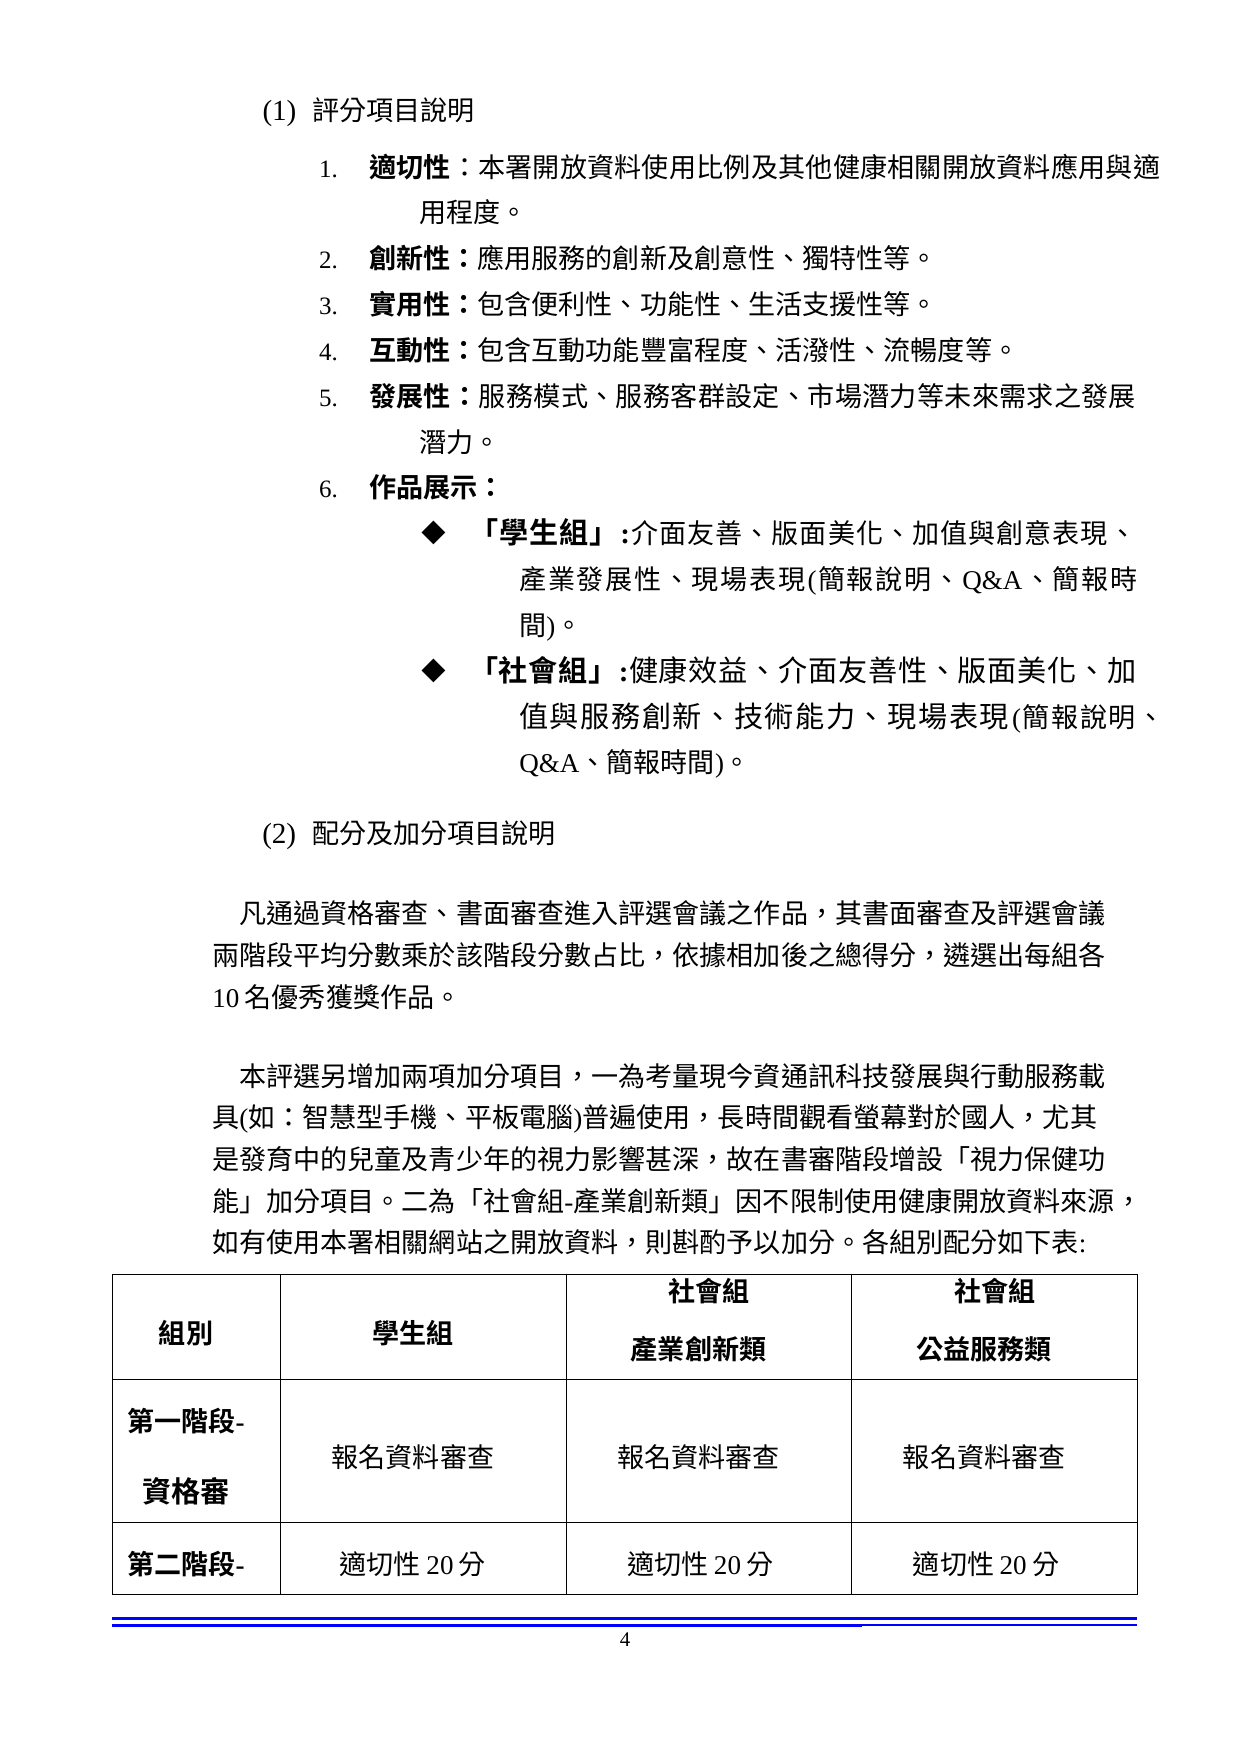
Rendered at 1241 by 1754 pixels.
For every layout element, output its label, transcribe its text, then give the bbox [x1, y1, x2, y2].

list 適切性：本署開放資料使用比例及其他健康相關開放資料應用與適用程度。 [319, 140, 1160, 232]
text 本評選另增加兩項加分項目，一為考量現今資通訊科技發展與行動服務載具(如：智慧型手機、平板電腦)普遍使用，長時間觀看螢幕對於國人，尤其是發育中的兒童及青少年的視力影響甚深，故在書審階段增設「視力保健功能」加分項目。二為「社會組-產業創新類」因不限制使用健康開放資料來源，如有使用本署相關網站之開放資料，則斟酌予以加分。各組別配分如下表: [212, 1053, 1116, 1261]
list 創新性：應用服務的創新及創意性、獨特性等。 [319, 232, 1137, 278]
list 「社會組」:健康效益、介面友善性、版面美化、加值與服務創新、技術能力、現場表現(簡報說明、Q&A、簡報時間)。 [419, 644, 1137, 782]
table_cell 第二階段- [113, 1523, 280, 1593]
list 作品展示： [319, 461, 1137, 507]
list 評分項目說明 [262, 89, 1137, 128]
table_cell 適切性20分 [852, 1523, 1137, 1593]
table_cell 適切性20分 [281, 1523, 566, 1593]
list 互動性：包含互動功能豐富程度、活潑性、流暢度等。 [319, 324, 1137, 369]
table_header 組別 [113, 1275, 280, 1379]
list 「學生組」:介面友善、版面美化、加值與創意表現、產業發展性、現場表現(簡報說明、Q&A、簡報時間)。 [419, 507, 1137, 644]
list 實用性：包含便利性、功能性、生活支援性等。 [319, 278, 1137, 324]
table_cell 報名資料審查 [852, 1380, 1137, 1522]
table_header 社會組 產業創新類 [567, 1275, 851, 1379]
table_cell 適切性20分 [567, 1523, 851, 1593]
table_cell 報名資料審查 [567, 1380, 851, 1522]
table_cell 第一階段- 資格審 [113, 1380, 280, 1522]
table_cell 報名資料審查 [281, 1380, 566, 1522]
text 凡通過資格審查、書面審查進入評選會議之作品，其書面審查及評選會議兩階段平均分數乘於該階段分數占比，依據相加後之總得分，遴選出每組各10名優秀獲獎作品。 [212, 890, 1116, 1015]
list 發展性：服務模式、服務客群設定、市場潛力等未來需求之發展潛力。 [319, 369, 1137, 461]
table_header 學生組 [281, 1275, 566, 1379]
table_header 社會組 公益服務類 [852, 1275, 1137, 1379]
list 配分及加分項目說明 [262, 807, 1137, 853]
